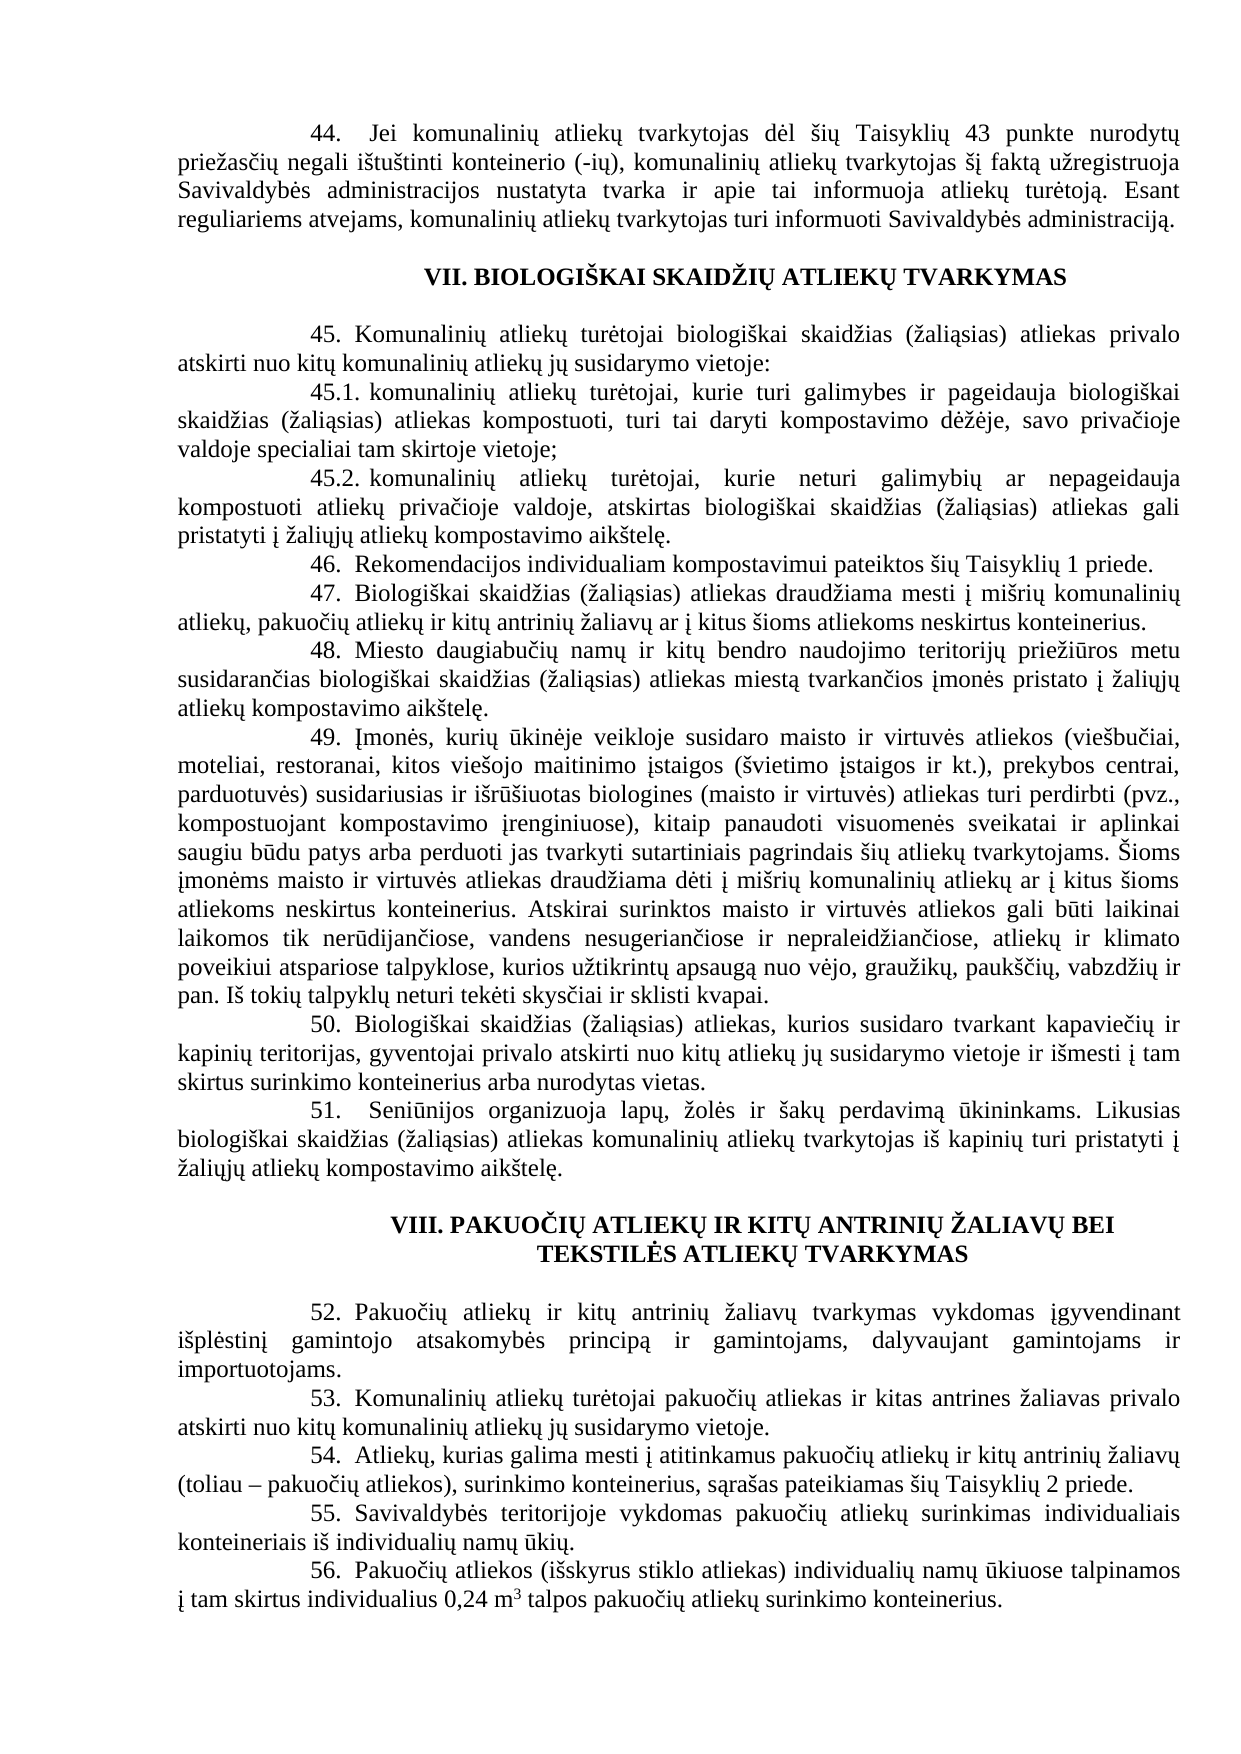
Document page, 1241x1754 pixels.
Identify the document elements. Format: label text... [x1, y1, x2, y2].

text 51. Seniūnijos organizuoja lapų, žolės ir šakų perdavimą ūkininkams. Likusias biologiškai skaidžias (žaliąsias) atliekas komunalinių atliekų tvarkytojas iš kapinių turi pristatyti į žaliųjų atliekų kompostavimo aikštelę. [177, 1096, 1181, 1182]
text 48. Miesto daugiabučių namų ir kitų bendro naudojimo teritorijų priežiūros metu susidarančias biologiškai skaidžias (žaliąsias) atliekas miestą tvarkančios įmonės pristato į žaliųjų atliekų kompostavimo aikštelę. [177, 636, 1181, 722]
text 49. Įmonės, kurių ūkinėje veikloje susidaro maisto ir virtuvės atliekos (viešbučiai, moteliai, restoranai, kitos viešojo maitinimo įstaigos (švietimo įstaigos ir kt.), prekybos centrai, parduotuvės) susidariusias ir išrūšiuotas biologines (maisto ir virtuvės) atliekas turi perdirbti (pvz., kompostuojant kompostavimo įrenginiuose), kitaip panaudoti visuomenės sveikatai ir aplinkai saugiu būdu patys arba perduoti jas tvarkyti sutartiniais pagrindais šių atliekų tvarkytojams. Šioms įmonėms maisto ir virtuvės atliekas draudžiama dėti į mišrių komunalinių atliekų ar į kitus šioms atliekoms neskirtus konteinerius. Atskirai surinktos maisto ir virtuvės atliekos gali būti laikinai laikomos tik nerūdijančiose, vandens nesugeriančiose ir nepraleidžiančiose, atliekų ir klimato poveikiui atspariose talpyklose, kurios užtikrintų apsaugą nuo vėjo, graužikų, paukščių, vabzdžių ir pan. Iš tokių talpyklų neturi tekėti skysčiai ir sklisti kvapai. [177, 722, 1181, 1009]
text 54. Atliekų, kurias galima mesti į atitinkamus pakuočių atliekų ir kitų antrinių žaliavų (toliau – pakuočių atliekos), surinkimo konteinerius, sąrašas pateikiamas šių Taisyklių 2 priede. [177, 1441, 1181, 1498]
text 52. Pakuočių atliekų ir kitų antrinių žaliavų tvarkymas vykdomas įgyvendinant išplėstinį gamintojo atsakomybės principą ir gamintojams, dalyvaujant gamintojams ir importuotojams. [177, 1297, 1181, 1383]
text 44. Jei komunalinių atliekų tvarkytojas dėl šių Taisyklių 43 punkte nurodytų priežasčių negali ištuštinti konteinerio (-ių), komunalinių atliekų tvarkytojas šį faktą užregistruoja Savivaldybės administracijos nustatyta tvarka ir apie tai informuoja atliekų turėtoją. Esant reguliariems atvejams, komunalinių atliekų tvarkytojas turi informuoti Savivaldybės administraciją. [177, 118, 1181, 233]
text 53. Komunalinių atliekų turėtojai pakuočių atliekas ir kitas antrines žaliavas privalo atskirti nuo kitų komunalinių atliekų jų susidarymo vietoje. [177, 1383, 1181, 1441]
text 56. Pakuočių atliekos (išskyrus stiklo atliekas) individualių namų ūkiuose talpinamos į tam skirtus individualius 0,24 m3 talpos pakuočių atliekų surinkimo konteinerius. [177, 1556, 1181, 1613]
text 47. Biologiškai skaidžias (žaliąsias) atliekas draudžiama mesti į mišrių komunalinių atliekų, pakuočių atliekų ir kitų antrinių žaliavų ar į kitus šioms atliekoms neskirtus konteinerius. [177, 578, 1181, 636]
text VIII. PAKUOČIŲ ATLIEKŲ IR KITŲ ANTRINIŲ ŽALIAVŲ BEI TEKSTILĖS ATLIEKŲ TVARKYMAS [324, 1211, 1181, 1268]
text 50. Biologiškai skaidžias (žaliąsias) atliekas, kurios susidaro tvarkant kapaviečių ir kapinių teritorijas, gyventojai privalo atskirti nuo kitų atliekų jų susidarymo vietoje ir išmesti į tam skirtus surinkimo konteinerius arba nurodytas vietas. [177, 1009, 1181, 1096]
text 45.2. komunalinių atliekų turėtojai, kurie neturi galimybių ar nepageidauja kompostuoti atliekų privačioje valdoje, atskirtas biologiškai skaidžias (žaliąsias) atliekas gali pristatyti į žaliųjų atliekų kompostavimo aikštelę. [177, 463, 1181, 549]
text 45.1. komunalinių atliekų turėtojai, kurie turi galimybes ir pageidauja biologiškai skaidžias (žaliąsias) atliekas kompostuoti, turi tai daryti kompostavimo dėžėje, savo privačioje valdoje specialiai tam skirtoje vietoje; [177, 377, 1181, 463]
text 46. Rekomendacijos individualiam kompostavimui pateiktos šių Taisyklių 1 priede. [177, 549, 1181, 578]
text 55. Savivaldybės teritorijoje vykdomas pakuočių atliekų surinkimas individualiais konteineriais iš individualių namų ūkių. [177, 1498, 1181, 1556]
text VII. BIOLOGIŠKAI SKAIDŽIŲ ATLIEKŲ TVARKYMAS [310, 262, 1181, 291]
text 45. Komunalinių atliekų turėtojai biologiškai skaidžias (žaliąsias) atliekas privalo atskirti nuo kitų komunalinių atliekų jų susidarymo vietoje: [177, 319, 1181, 377]
